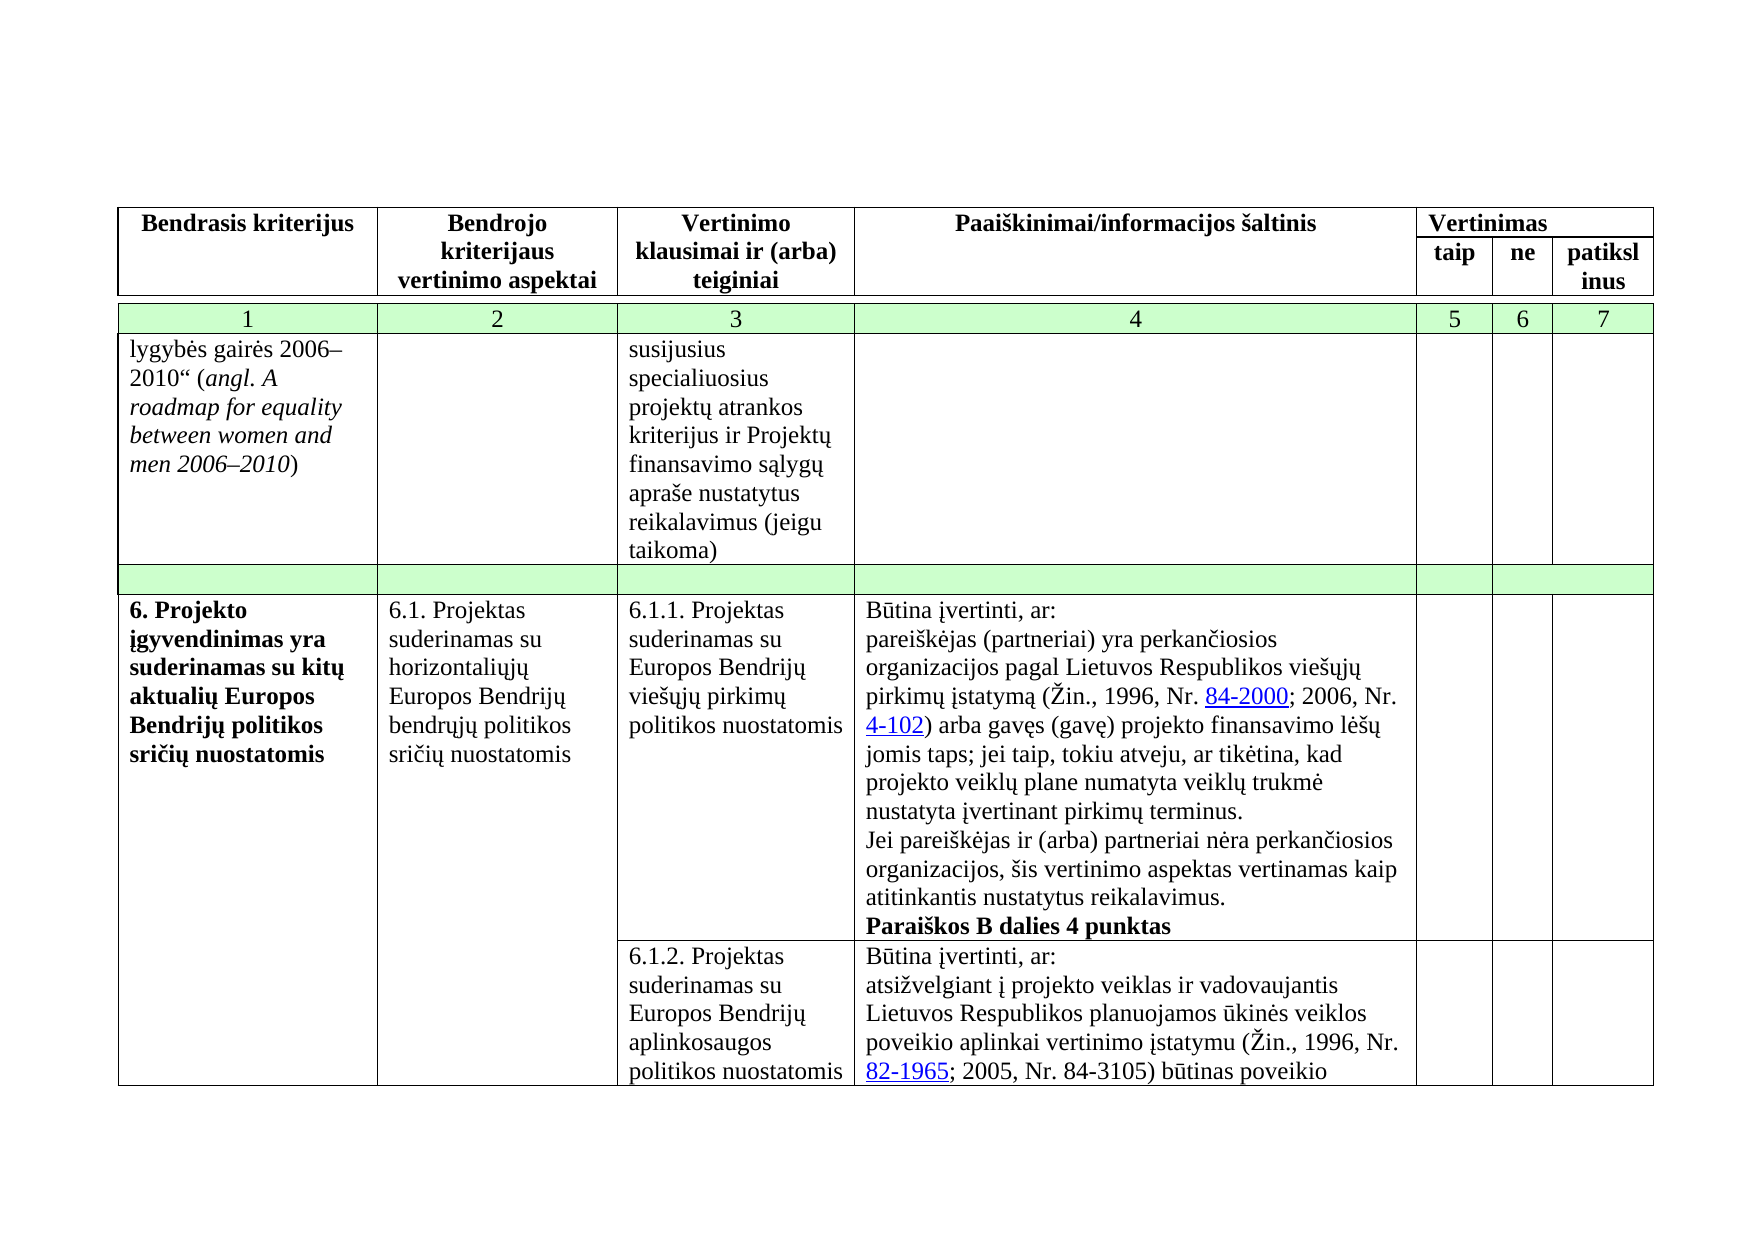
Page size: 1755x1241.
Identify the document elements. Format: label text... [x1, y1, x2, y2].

table_cell [378, 565, 617, 594]
table_header Bendrasis kriterijus [119, 208, 377, 295]
table_cell [1553, 595, 1653, 940]
table_cell Būtina įvertinti, ar: pareiškėjas (partneriai) yra perkančiosios organizacijos pagal Lietuvos Respublikos viešųjų pirkimų įstatymą (Žin., 1996, Nr. 84-2000; 2006, Nr. 4-102) arba gavęs (gavę) projekto finansavimo lėšų jomis taps; jei taip, tokiu atveju, ar tikėtina, kad projekto veiklų plane numatyta veiklų trukmė nustatyta įvertinant pirkimų terminus. Jei pareiškėjas ir (arba) partneriai nėra perkančiosios organizacijos, šis vertinimo aspektas vertinamas kaip atitinkantis nustatytus reikalavimus. Paraiškos B dalies 4 punktas [855, 595, 1416, 940]
table_cell 6.1.1. Projektas suderinamas su Europos Bendrijų viešųjų pirkimų politikos nuostatomis [618, 595, 854, 940]
table_cell 4 [855, 304, 1416, 333]
table_cell [1417, 595, 1492, 940]
table_header Vertinimas [1417, 208, 1653, 236]
table_cell patikslinus [1553, 238, 1653, 295]
table_cell 2 [378, 304, 617, 333]
table_cell [1417, 565, 1492, 594]
table_cell ne [1493, 238, 1552, 295]
table_cell [1553, 296, 1653, 303]
table_cell taip [1417, 238, 1492, 295]
table_header Vertinimo klausimai ir (arba) teiginiai [618, 208, 854, 295]
table_cell Būtina įvertinti, ar: atsižvelgiant į projekto veiklas ir vadovaujantis Lietuvos Respublikos planuojamos ūkinės veiklos poveikio aplinkai vertinimo įstatymu (Žin., 1996, Nr. 82-1965; 2005, Nr. 84-3105) būtinas poveikio [855, 941, 1416, 1085]
table_header Bendrojo kriterijaus vertinimo aspektai [378, 208, 617, 295]
table_cell 7 [1553, 304, 1653, 333]
table_cell [1492, 296, 1553, 303]
table_cell [1417, 296, 1492, 303]
table_cell [1493, 334, 1552, 564]
table_cell [377, 296, 617, 303]
table_cell [854, 296, 1417, 303]
table_cell 6.1.2. Projektas suderinamas su Europos Bendrijų aplinkosaugos politikos nuostatomis [618, 941, 854, 1085]
table_cell 1 [119, 304, 377, 333]
table_cell [1553, 334, 1653, 564]
table_cell [1493, 565, 1653, 594]
table_cell 3 [618, 304, 854, 333]
table_cell [119, 565, 377, 594]
table_cell 6.1. Projektas suderinamas su horizontaliųjų Europos Bendrijų bendrųjų politikos sričių nuostatomis [378, 595, 617, 1085]
table_cell [378, 334, 617, 564]
table_cell susijusius specialiuosius projektų atrankos kriterijus ir Projektų finansavimo sąlygų apraše nustatytus reikalavimus (jeigu taikoma) [618, 334, 854, 564]
table_cell [118, 296, 377, 303]
table_cell [1417, 334, 1492, 564]
table_cell 5 [1417, 304, 1492, 333]
table_cell [1493, 941, 1552, 1085]
table_cell [1493, 595, 1552, 940]
table_cell lygybės gairės 2006–2010“ (angl. A roadmap for equality between women and men 2006–2010) [119, 334, 377, 564]
table_cell [618, 565, 854, 594]
table_cell [1553, 941, 1653, 1085]
table_cell [1417, 941, 1492, 1085]
table_cell 6 [1493, 304, 1552, 333]
table_cell 6. Projekto įgyvendinimas yra suderinamas su kitų aktualių Europos Bendrijų politikos sričių nuostatomis [119, 595, 377, 1085]
table_header Paaiškinimai/informacijos šaltinis [855, 208, 1416, 295]
table_cell [855, 334, 1416, 564]
table_cell [617, 296, 854, 303]
table_cell [855, 565, 1416, 594]
